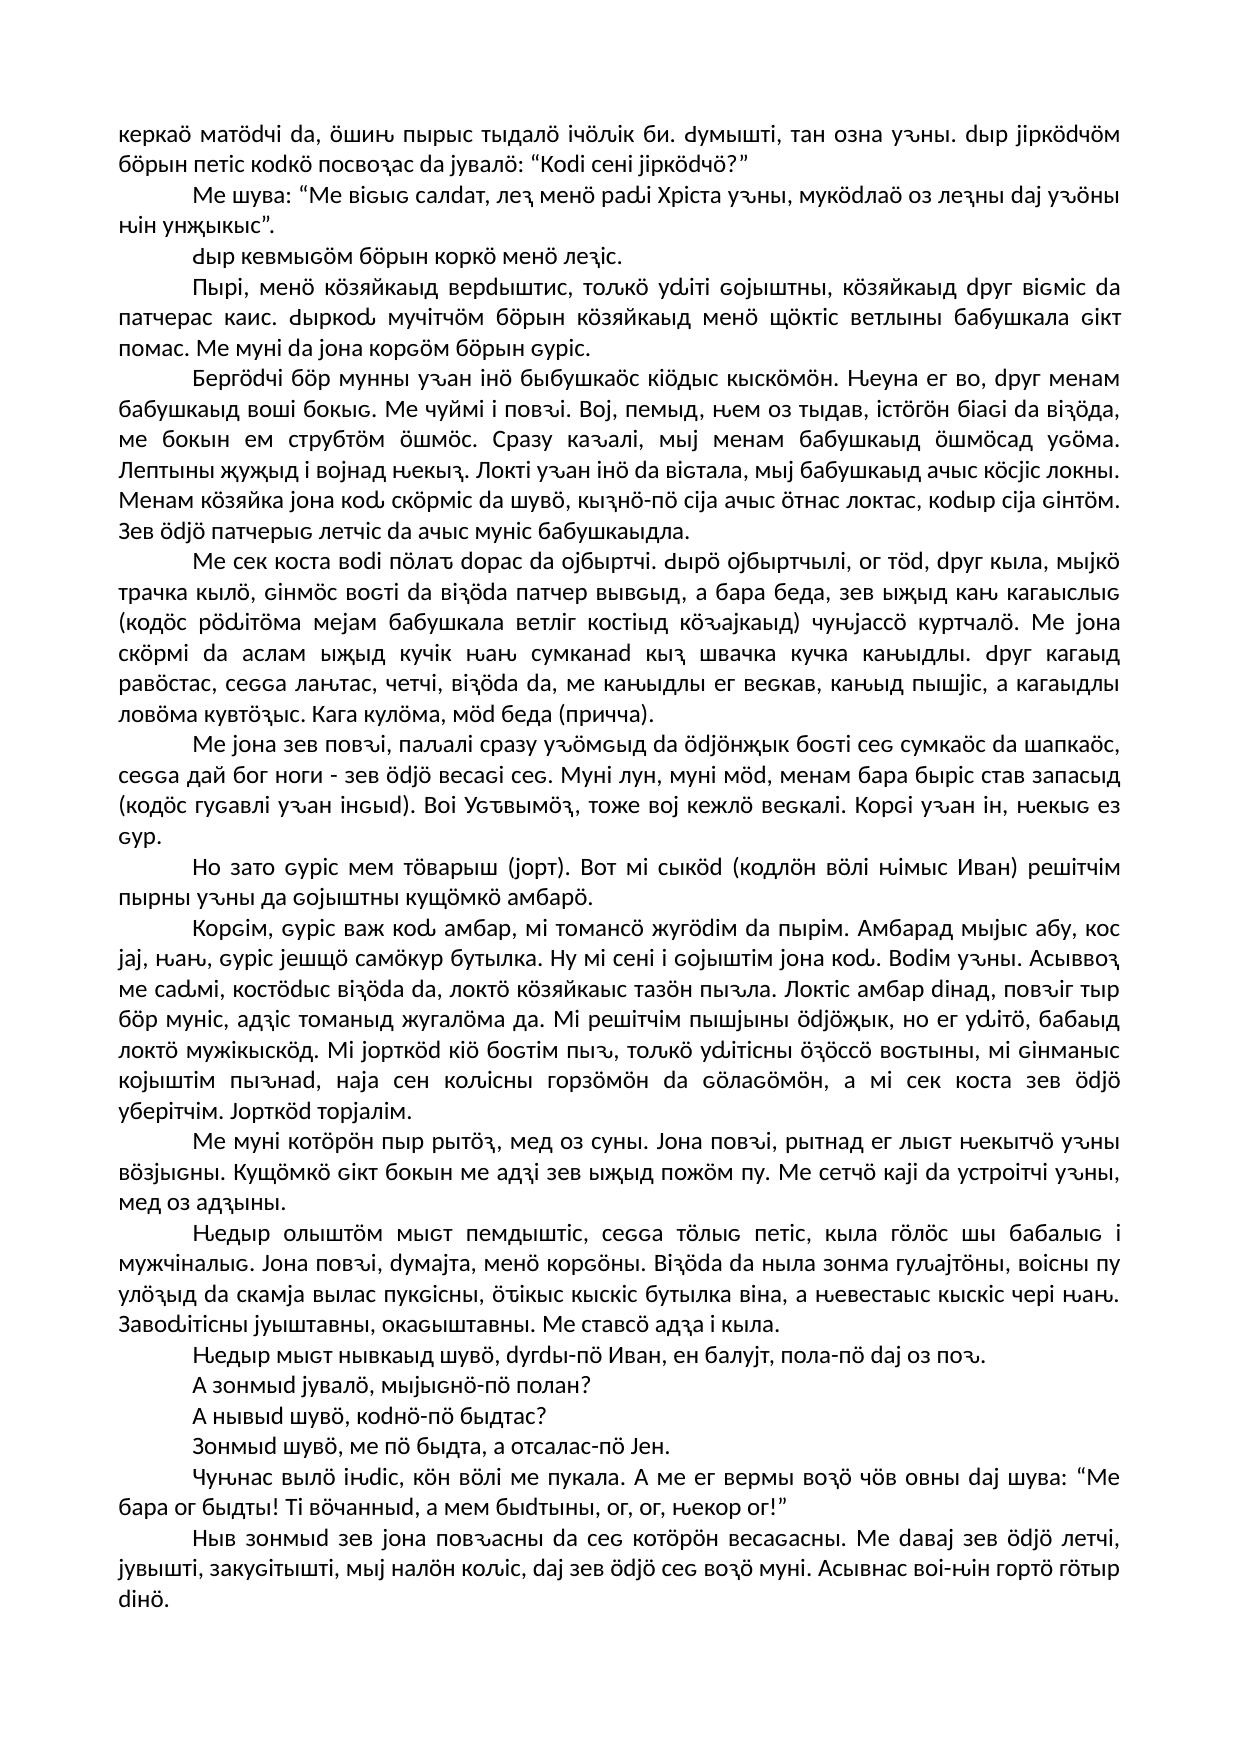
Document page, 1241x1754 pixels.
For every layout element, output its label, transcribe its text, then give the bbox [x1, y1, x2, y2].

text А зонмыԁ јувалӧ, мыјыԍнӧ-пӧ полан? [118, 1369, 1122, 1400]
text керкаӧ матӧԁчі ԁа, ӧшиԋ пырыс тыдалӧ ічӧԉік би. Ԁумышті, тан озна уԅны. ԁыр јіркӧԁчӧм бӧрын петіс коԁкӧ посвоԇас ԁа јувалӧ: “Коԁі сені јіркӧԁчӧ?” [118, 118, 1122, 179]
text Корԍім, ԍуріс важ коԃ амбар, мі томансӧ жугӧԁім ԁа пырім. Амбарад мыјыс абу, кос јај, ԋаԋ, ԍуріс јешщӧ самӧкур бутылка. Ну мі сені і ԍојыштім јона коԃ. Воԁім уԅны. Асыввоԇ ме саԃмі, костӧԁыс віԇӧԁа ԁа, локтӧ кӧзяйкаыс тазӧн пыԅла. Локтіс амбар ԁінад, повԅіг тыр бӧр муніс, адԇіс томаныд жугалӧма да. Мі решітчім пышјыны ӧԁјӧҗык, но ег уԃітӧ, бабаыд локтӧ мужікыскӧд. Мі јорткӧԁ кіӧ боԍтім пыԅ, тоԉкӧ уԃітісны ӧԇӧссӧ воԍтыны, мі ԍінманыс којыштім пыԅнаԁ, наја сен коԉісны горзӧмӧн ԁа ԍӧлаԍӧмӧн, а мі сек коста зев ӧԁјӧ уберітчім. Јорткӧԁ торјалім. [118, 912, 1122, 1125]
text Ме сек коста воԁі пӧлаԏ ԁорас ԁа ојбыртчі. Ԁырӧ ојбыртчылі, ог тӧԁ, ԁруг кыла, мыјкӧ трачка кылӧ, ԍінмӧс воԍті ԁа віԇӧԁа патчер вывԍыд, а бара беда, зев ыҗыд каԋ кагаыслыԍ (кодӧс рӧԃітӧма мејам бабушкала ветліг костіыд кӧԅајкаыд) чуԋјассӧ куртчалӧ. Ме јона скӧрмі ԁа аслам ыҗыд кучік ԋаԋ сумканаԁ кыԇ швачка кучка каԋыдлы. Ԁруг кагаыд равӧстас, сеԍԍа лаԋтас, четчі, віԇӧԁа ԁа, ме каԋыдлы ег веԍкав, каԋыд пышјіс, а кагаыдлы ловӧма кувтӧԇыс. Кага кулӧма, мӧԁ беда (причча). [118, 545, 1122, 728]
text Ме јона зев повԅі, паԉалі сразу уԅӧмԍыд ԁа ӧԁјӧнҗык боԍті сеԍ сумкаӧс ԁа шапкаӧс, сеԍԍа дай бог ноги - зев ӧԁјӧ весаԍі сеԍ. Муні лун, муні мӧԁ, менам бара быріс став запасыд (кодӧс гуԍавлі уԅан інԍыԁ). Воі Уԍԏвымӧԇ, тоже вој кежлӧ веԍкалі. Корԍі уԅан ін, ԋекыԍ ез ԍур. [118, 728, 1122, 851]
text Ԋедыр мыԍт нывкаыд шувӧ, ԁугԁы-пӧ Иван, ен балујт, пола-пӧ ԁај оз поԅ. [118, 1339, 1122, 1369]
text Ԁыр кевмыԍӧм бӧрын коркӧ менӧ леԇіс. [118, 240, 1122, 271]
text Ԋедыр олыштӧм мыԍт пемдыштіс, сеԍԍа тӧлыԍ петіс, кыла гӧлӧс шы бабалыԍ і мужчіналыԍ. Јона повԅі, ԁумајта, менӧ корԍӧны. Віԇӧԁа ԁа ныла зонма гуԉајтӧны, воісны пу улӧԇыд ԁа скамја вылас пукԍісны, ӧԏікыс кыскіс бутылка віна, а ԋевестаыс кыскіс чері ԋаԋ. Завоԃітісны јуыштавны, окаԍыштавны. Ме ставсӧ адԇа і кыла. [118, 1217, 1122, 1339]
text Ме муні котӧрӧн пыр рытӧԇ, мед оз суны. Јона повԅі, рытнад ег лыԍт ԋекытчӧ уԅны вӧзјыԍны. Кущӧмкӧ ԍікт бокын ме адԇі зев ыҗыд пожӧм пу. Ме сетчӧ кајі ԁа устроітчі уԅны, мед оз адԇыны. [118, 1125, 1122, 1217]
text Бергӧԁчі бӧр мунны уԅан інӧ быбушкаӧс кіӧдыс кыскӧмӧн. Ԋеуна ег во, ԁруг менам бабушкаыд воші бокыԍ. Ме чуймі і повԅі. Вој, пемыд, ԋем оз тыдав, істӧгӧн біаԍі ԁа віԇӧда, ме бокын ем струбтӧм ӧшмӧс. Сразу каԅалі, мыј менам бабушкаыд ӧшмӧсад уԍӧма. Лептыны җуҗыд і војнад ԋекыԇ. Локті уԅан інӧ ԁа віԍтала, мыј бабушкаыд ачыс кӧсјіс локны. Менам кӧзяйка јона коԃ скӧрміс ԁа шувӧ, кыԇнӧ-пӧ сіја ачыс ӧтнас локтас, коԁыр сіја ԍінтӧм. Зев ӧԁјӧ патчерыԍ летчіс ԁа ачыс муніс бабушкаыдла. [118, 362, 1122, 545]
text Пырі, менӧ кӧзяйкаыд верԁыштис, тоԉкӧ уԃіті ԍојыштны, кӧзяйкаыд ԁруг віԍміс ԁа патчерас каис. Ԁыркоԃ мучітчӧм бӧрын кӧзяйкаыд менӧ щӧктіс ветлыны бабушкала ԍікт помас. Ме муні ԁа јона корԍӧм бӧрын ԍуріс. [118, 271, 1122, 362]
text А нывыԁ шувӧ, коԁнӧ-пӧ быдтас? [118, 1400, 1122, 1431]
text Ныв зонмыԁ зев јона повԅасны ԁа сеԍ котӧрӧн весаԍасны. Ме ԁавај зев ӧԁјӧ летчі, јувышті, закуԍітышті, мыј налӧн коԉіс, ԁај зев ӧԁјӧ сеԍ воԇӧ муні. Асывнас воі-ԋін гортӧ гӧтыр ԁінӧ. [118, 1522, 1122, 1614]
text Но зато ԍуріс мем тӧварыш (јорт). Вот мі сыкӧԁ (кодлӧн вӧлі ԋімыс Иван) решітчім пырны уԅны да ԍојыштны кущӧмкӧ амбарӧ. [118, 851, 1122, 912]
text Чуԋнас вылӧ іԋԁіс, кӧн вӧлі ме пукала. А ме ег вермы воԇӧ чӧв овны ԁај шува: “Ме бара ог быдты! Ті вӧчанныԁ, а мем быԁтыны, ог, ог, ԋекор ог!” [118, 1461, 1122, 1522]
text Зонмыԁ шувӧ, ме пӧ быдта, а отсалас-пӧ Јен. [118, 1431, 1122, 1461]
text Ме шува: “Ме віԍыԍ салԁат, леԇ менӧ раԃі Хріста уԅны, мукӧԁлаӧ оз леԇны ԁај уԅӧны ԋін унҗыкыс”. [118, 179, 1122, 240]
